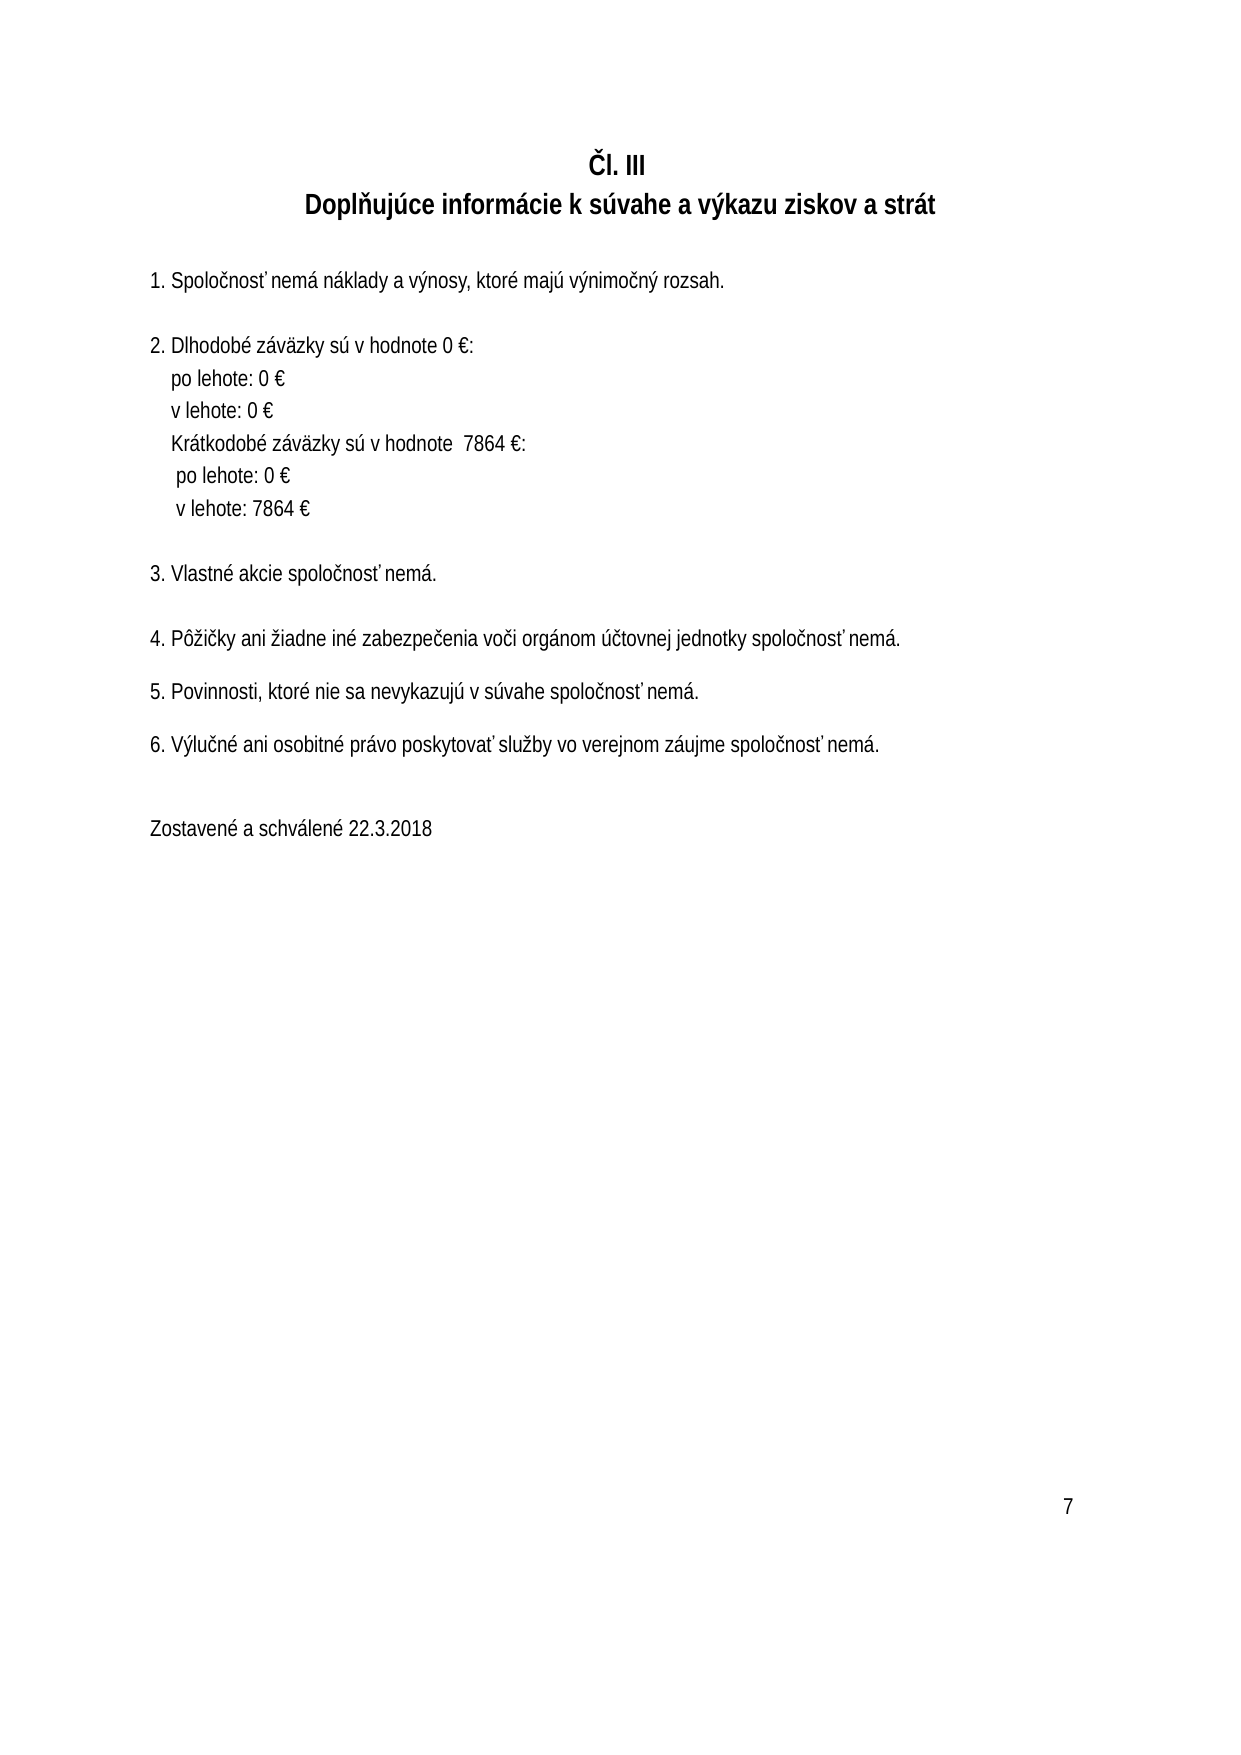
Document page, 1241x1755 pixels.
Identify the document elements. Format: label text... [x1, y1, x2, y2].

text 3. Vlastné akcie spoločnosť nemá. [150, 560, 1090, 586]
text 7 [150, 1493, 1090, 1519]
text po lehote: 0 € [150, 364, 1090, 391]
text po lehote: 0 € [150, 462, 1090, 489]
text Doplňujúce informácie k súvahe a výkazu ziskov a strát [150, 187, 1090, 221]
text Čl. III [150, 148, 1090, 181]
text Krátkodobé záväzky sú v hodnote 7864 €: [150, 430, 1090, 456]
text 6. Výlučné ani osobitné právo poskytovať služby vo verejnom záujme spoločnosť nemá. [150, 731, 1090, 757]
text 1. Spoločnosť nemá náklady a výnosy, ktoré majú výnimočný rozsah. [150, 267, 1090, 293]
text 5. Povinnosti, ktoré nie sa nevykazujú v súvahe spoločnosť nemá. [150, 678, 1090, 704]
text v lehote: 0 € [150, 397, 1090, 423]
text v lehote: 7864 € [150, 495, 1090, 521]
text 2. Dlhodobé záväzky sú v hodnote 0 €: [150, 332, 1090, 358]
text 4. Pôžičky ani žiadne iné zabezpečenia voči orgánom účtovnej jednotky spoločnosť nemá. [150, 625, 1090, 652]
text Zostavené a schválené 22.3.2018 [150, 814, 1090, 841]
